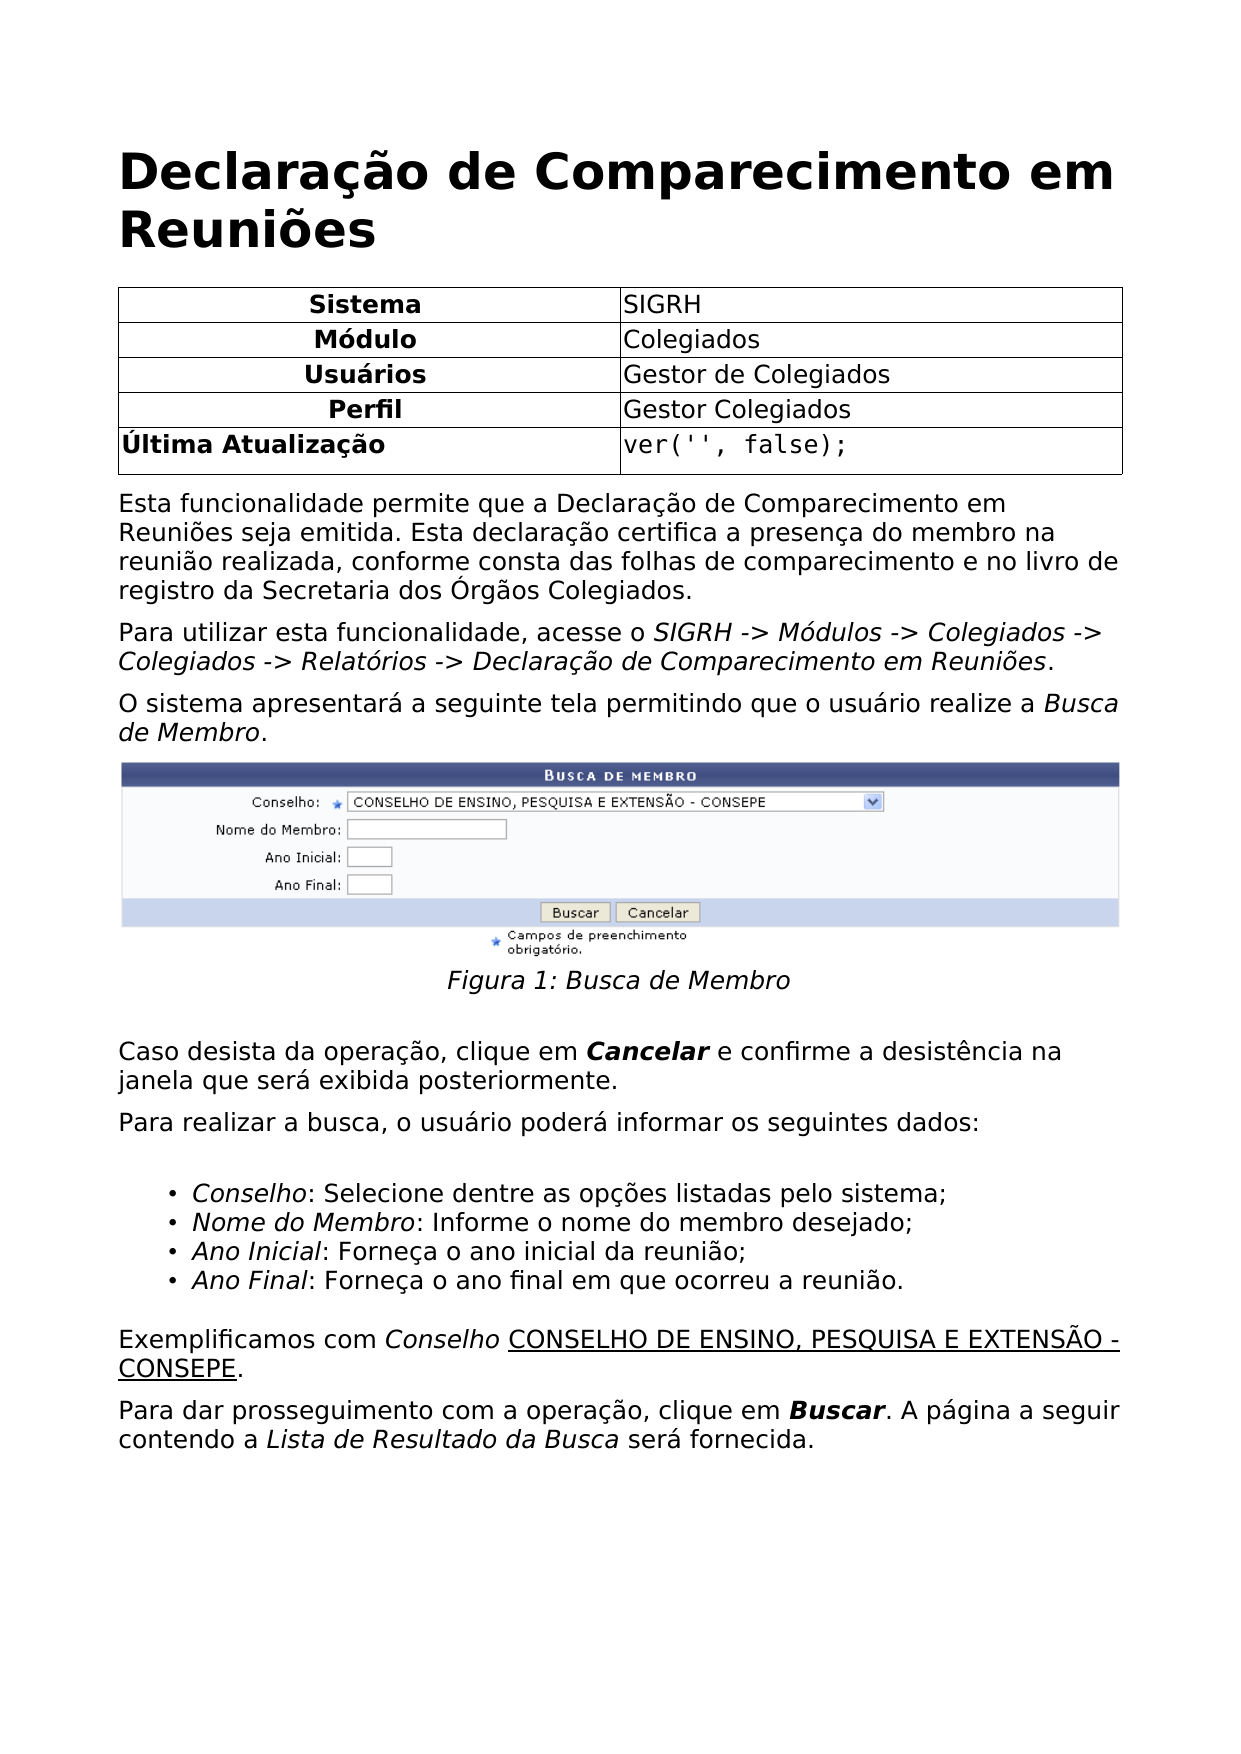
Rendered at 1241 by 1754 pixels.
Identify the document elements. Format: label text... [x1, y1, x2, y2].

table_cell Última Atualização [119, 428, 620, 474]
table_cell Módulo [119, 323, 620, 357]
subtitle Declaração de Comparecimento em Reuniões [118, 143, 1122, 259]
picture [118, 760, 1123, 967]
text Para dar prosseguimento com a operação, clique em Buscar. A página a seguir contendo a Lista de Resultado da Busca será fornecida. [118, 1396, 1122, 1454]
table_cell Gestor Colegiados [621, 393, 1122, 427]
list Nome do Membro: Informe o nome do membro desejado; [177, 1208, 1122, 1237]
table_header Sistema [119, 288, 620, 322]
list Ano Inicial: Forneça o ano inicial da reunião; [177, 1237, 1122, 1266]
text Para realizar a busca, o usuário poderá informar os seguintes dados: [118, 1108, 1122, 1137]
table_cell Gestor de Colegiados [621, 358, 1122, 392]
list Ano Final: Forneça o ano final em que ocorreu a reunião. [177, 1266, 1122, 1296]
text Figura 1: Busca de Membro [118, 967, 1122, 995]
table_cell ver('', false); [621, 428, 1122, 474]
table_cell Usuários [119, 358, 620, 392]
text Esta funcionalidade permite que a Declaração de Comparecimento em Reuniões seja emitida. Esta declaração certifica a presença do membro na reunião realizada, conforme consta das folhas de comparecimento e no livro de registro da Secretaria dos Órgãos Colegiados. [118, 489, 1122, 606]
text O sistema apresentará a seguinte tela permitindo que o usuário realize a Busca de Membro. [118, 689, 1122, 747]
list Conselho: Selecione dentre as opções listadas pelo sistema; [177, 1179, 1122, 1208]
table_header SIGRH [621, 288, 1122, 322]
text Para utilizar esta funcionalidade, acesse o SIGRH -> Módulos -> Colegiados -> Colegiados -> Relatórios -> Declaração de Comparecimento em Reuniões. [118, 618, 1122, 677]
text Caso desista da operação, clique em Cancelar e confirme a desistência na janela que será exibida posteriormente. [118, 1037, 1122, 1095]
text Exemplificamos com Conselho CONSELHO DE ENSINO, PESQUISA E EXTENSÃO - CONSEPE. [118, 1325, 1122, 1383]
table_cell Perfil [119, 393, 620, 427]
table_cell Colegiados [621, 323, 1122, 357]
